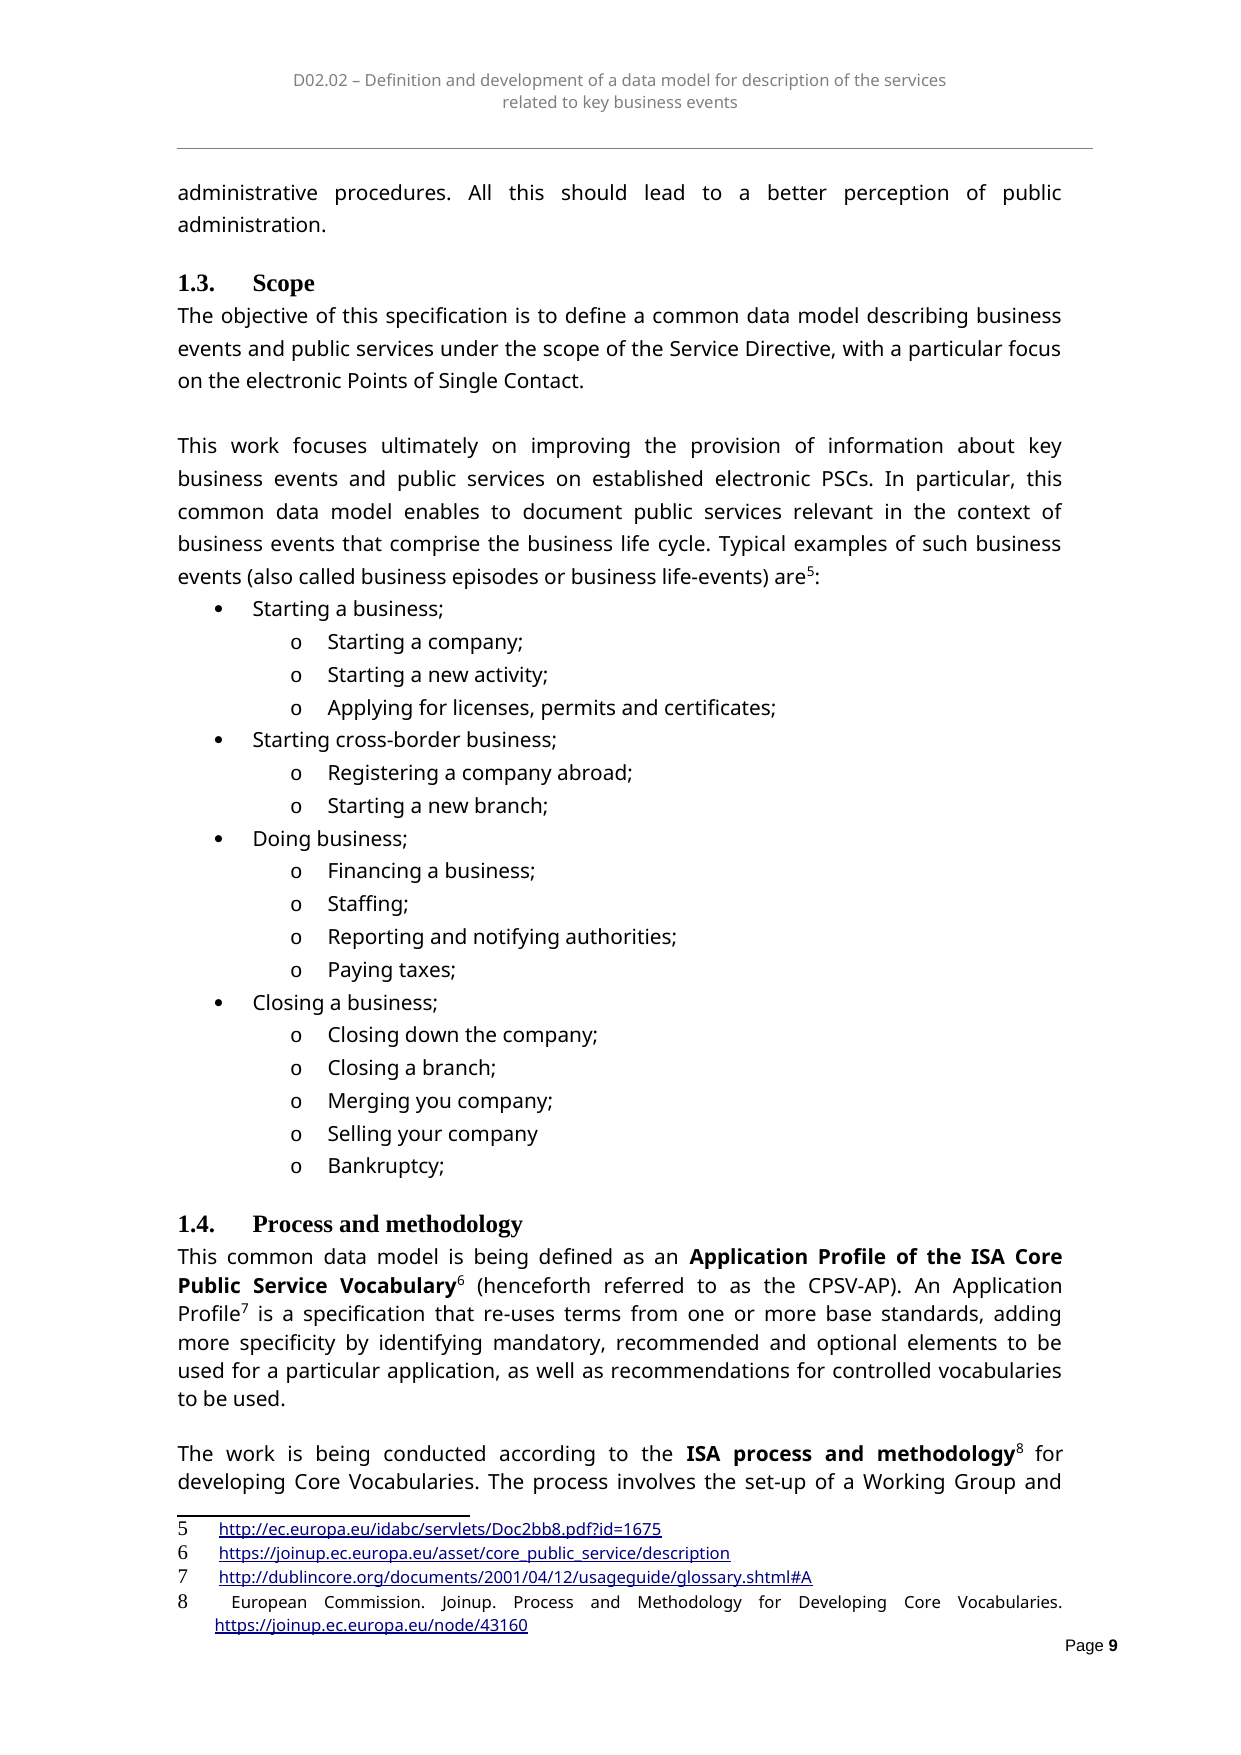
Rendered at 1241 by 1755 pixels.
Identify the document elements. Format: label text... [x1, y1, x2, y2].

text The work is being conducted according to the ISA process and methodology for developing Core Vocabularies. The process involves the set-up of a Working Group and [177, 1438, 1063, 1496]
text This work focuses ultimately on improving the provision of information about key business events and public services on established electronic PSCs. In particular, this common data model enables to document public services relevant in the context of business events that comprise the business life cycle. Typical examples of such business events (also called business episodes or business life-events) are: [177, 432, 1063, 590]
list Doing business; [215, 824, 1063, 852]
subtitle Scope [177, 268, 1063, 297]
list Bankruptcy; [290, 1152, 1063, 1180]
list Starting a new activity; [290, 660, 1063, 688]
text The objective of this specification is to define a common data model describing business events and public services under the scope of the Service Directive, with a particular focus on the electronic Points of Single Contact. [177, 301, 1063, 395]
text European Commission. Joinup. Process and Methodology for Developing Core Vocabularies. https://joinup.ec.europa.eu/node/43160 [177, 1589, 1063, 1636]
list Paying taxes; [290, 955, 1063, 983]
list Starting a company; [290, 627, 1063, 656]
list Selling your company [290, 1119, 1063, 1147]
list Reporting and notifying authorities; [290, 922, 1063, 951]
list Staffing; [290, 889, 1063, 918]
list Applying for licenses, permits and certificates; [290, 693, 1063, 721]
list Registering a company abroad; [290, 758, 1063, 787]
list Closing a branch; [290, 1053, 1063, 1082]
text http://ec.europa.eu/idabc/servlets/Doc2bb8.pdf?id=1675 [177, 1516, 1063, 1540]
list Starting a business; [215, 594, 1063, 623]
list Closing down the company; [290, 1020, 1063, 1049]
text http://dublincore.org/documents/2001/04/12/usageguide/glossary.shtml#A [177, 1564, 1063, 1589]
text This common data model is being defined as an Application Profile of the ISA Core Public Service Vocabulary (henceforth referred to as the CPSV-AP). An Application Profile is a specification that re-uses terms from one or more base standards, adding more specificity by identifying mandatory, recommended and optional elements to be used for a particular application, as well as recommendations for controlled vocabularies to be used. [177, 1242, 1063, 1413]
list Merging you company; [290, 1086, 1063, 1114]
list Starting cross-border business; [215, 726, 1063, 754]
subtitle Process and methodology [177, 1209, 1063, 1238]
list Financing a business; [290, 856, 1063, 885]
list Starting a new branch; [290, 791, 1063, 819]
text https://joinup.ec.europa.eu/asset/core_public_service/description [177, 1540, 1063, 1564]
text administrative procedures. All this should lead to a better perception of public administration. [177, 178, 1063, 239]
list Closing a business; [215, 988, 1063, 1016]
